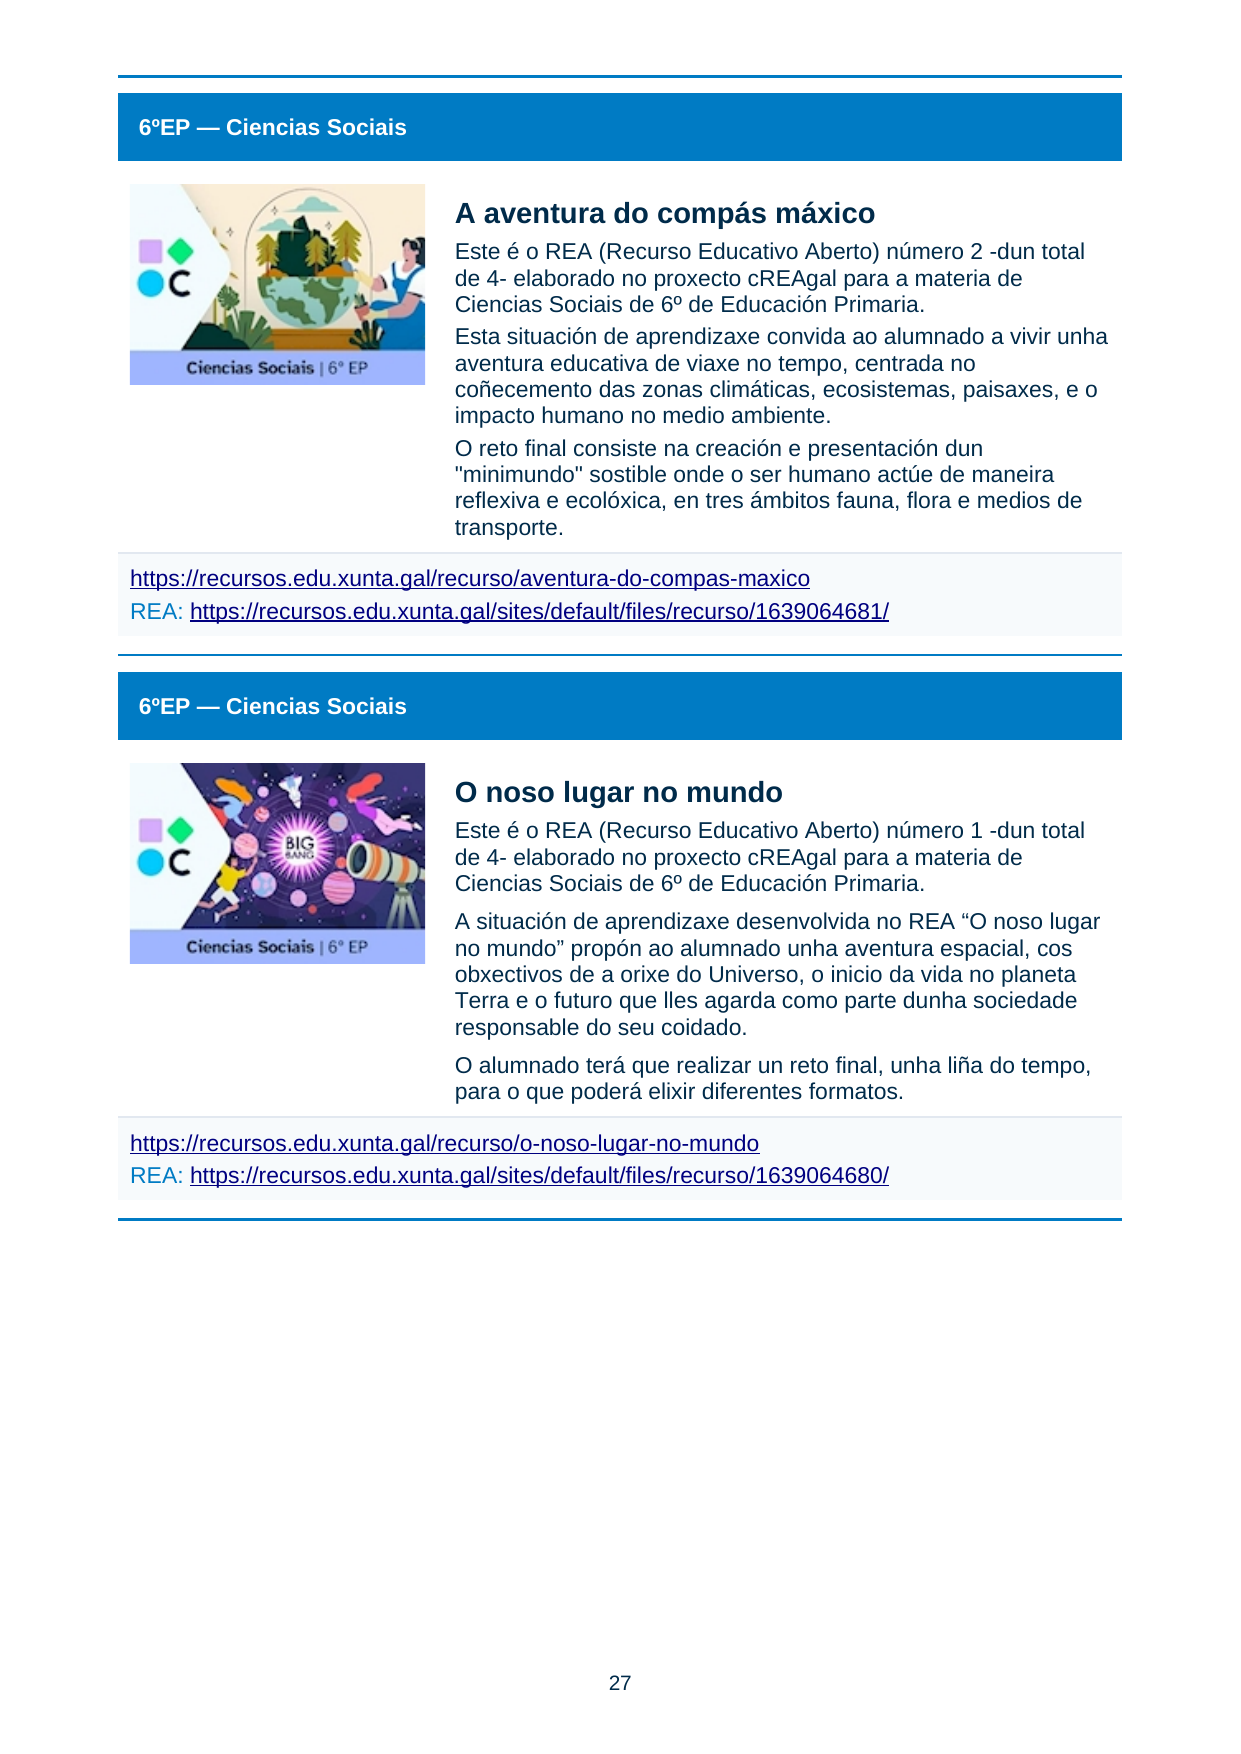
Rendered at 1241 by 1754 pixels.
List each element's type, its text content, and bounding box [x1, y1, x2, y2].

picture [129, 763, 426, 964]
table_header 6ºEP — Ciencias Sociais [118, 93, 1122, 161]
table_cell https://recursos.edu.xunta.gal/recurso/o-noso-lugar-no-mundo REA: https://recursos.edu.xunta.gal/sites/default/files/recurso/1639064680/ [118, 1118, 1122, 1200]
table_header [118, 173, 443, 552]
table_header [118, 751, 443, 1116]
table_header O noso lugar no mundo Este é o REA (Recurso Educativo Aberto) número 1 -dun total de 4- elaborado no proxecto cREAgal para a materia de Ciencias Sociais de 6º de Educación Primaria. A situación de aprendizaxe desenvolvida no REA “O noso lugar no mundo” propón ao alumnado unha aventura espacial, cos obxectivos de a orixe do Universo, o inicio da vida no planeta Terra e o futuro que lles agarda como parte dunha sociedade responsable do seu coidado. O alumnado terá que realizar un reto final, unha liña do tempo, para o que poderá elixir diferentes formatos. [443, 751, 1122, 1116]
picture [129, 184, 426, 385]
table_header A aventura do compás máxico Este é o REA (Recurso Educativo Aberto) número 2 -dun total de 4- elaborado no proxecto cREAgal para a materia de Ciencias Sociais de 6º de Educación Primaria. Esta situación de aprendizaxe convida ao alumnado a vivir unha aventura educativa de viaxe no tempo, centrada no coñecemento das zonas climáticas, ecosistemas, paisaxes, e o impacto humano no medio ambiente. O reto final consiste na creación e presentación dun "minimundo" sostible onde o ser humano actúe de maneira reflexiva e ecolóxica, en tres ámbitos fauna, flora e medios de transporte. [443, 173, 1122, 552]
table_cell https://recursos.edu.xunta.gal/recurso/aventura-do-compas-maxico REA: https://recursos.edu.xunta.gal/sites/default/files/recurso/1639064681/ [118, 554, 1122, 636]
table_header 6ºEP — Ciencias Sociais [118, 672, 1122, 740]
